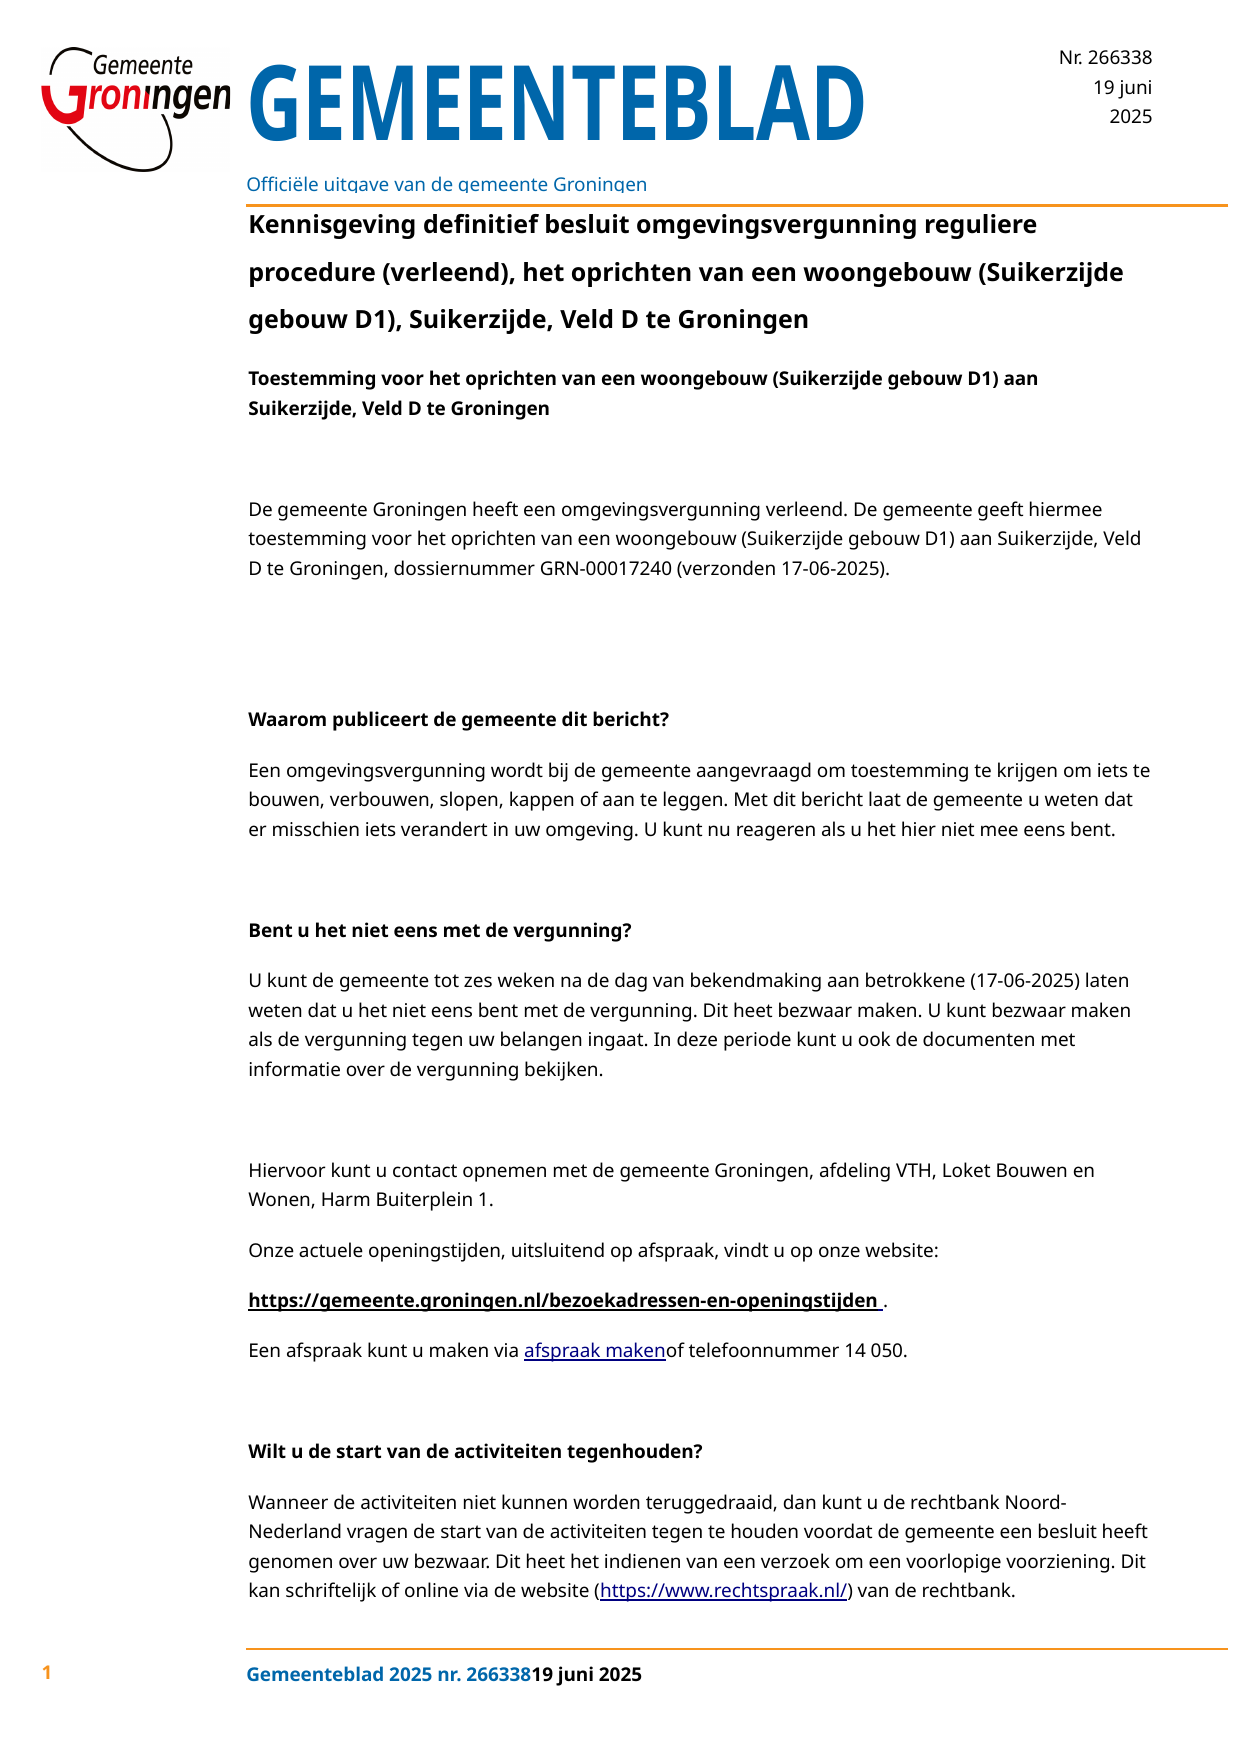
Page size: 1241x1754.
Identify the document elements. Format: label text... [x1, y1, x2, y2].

text De gemeente Groningen heeft een omgevingsvergunning verleend. De gemeente geeft hiermee toestemming voor het oprichten van een woongebouw (Suikerzijde gebouw D1) aan Suikerzijde, Veld D te Groningen, dossiernummer GRN-00017240 (verzonden 17-06-2025). [248, 496, 1152, 581]
text Wilt u de start van de activiteiten tegenhouden? [248, 1438, 1152, 1464]
text U kunt de gemeente tot zes weken na de dag van bekendmaking aan betrokkene (17-06-2025) laten weten dat u het niet eens bent met de vergunning. Dit heet bezwaar maken. U kunt bezwaar maken als de vergunning tegen uw belangen ingaat. In deze periode kunt u ook de documenten met informatie over de vergunning bekijken. [248, 967, 1152, 1082]
text https://gemeente.groningen.nl/bezoekadressen-en-openingstijden . [248, 1287, 1152, 1313]
text Een omgevingsvergunning wordt bij de gemeente aangevraagd om toestemming te krijgen om iets te bouwen, verbouwen, slopen, kappen of aan te leggen. Met dit bericht laat de gemeente u weten dat er misschien iets verandert in uw omgeving. U kunt nu reageren als u het hier niet mee eens bent. [248, 757, 1152, 842]
picture [41, 47, 231, 172]
text Kennisgeving definitief besluit omgevingsvergunning reguliere procedure (verleend), het oprichten van een woongebouw (Suikerzijde gebouw D1), Suikerzijde, Veld D te Groningen [248, 207, 1152, 336]
text Toestemming voor het oprichten van een woongebouw (Suikerzijde gebouw D1) aan Suikerzijde, Veld D te Groningen [248, 366, 1152, 421]
text Hiervoor kunt u contact opnemen met de gemeente Groningen, afdeling VTH, Loket Bouwen en Wonen, Harm Buiterplein 1. [248, 1157, 1152, 1212]
text Onze actuele openingstijden, uitsluitend op afspraak, vindt u op onze website: [248, 1237, 1152, 1262]
text Wanneer de activiteiten niet kunnen worden teruggedraaid, dan kunt u de rechtbank Noord-Nederland vragen de start van de activiteiten tegen te houden voordat de gemeente een besluit heeft genomen over uw bezwaar. Dit heet het indienen van een verzoek om een voorlopige voorziening. Dit kan schriftelijk of online via de website (https://www.rechtspraak.nl/) van de rechtbank. [248, 1489, 1152, 1603]
text Bent u het niet eens met de vergunning? [248, 917, 1152, 942]
text Waarom publiceert de gemeente dit bericht? [248, 706, 1152, 732]
text Een afspraak kunt u maken via afspraak makenof telefoonnummer 14 050. [248, 1338, 1152, 1363]
